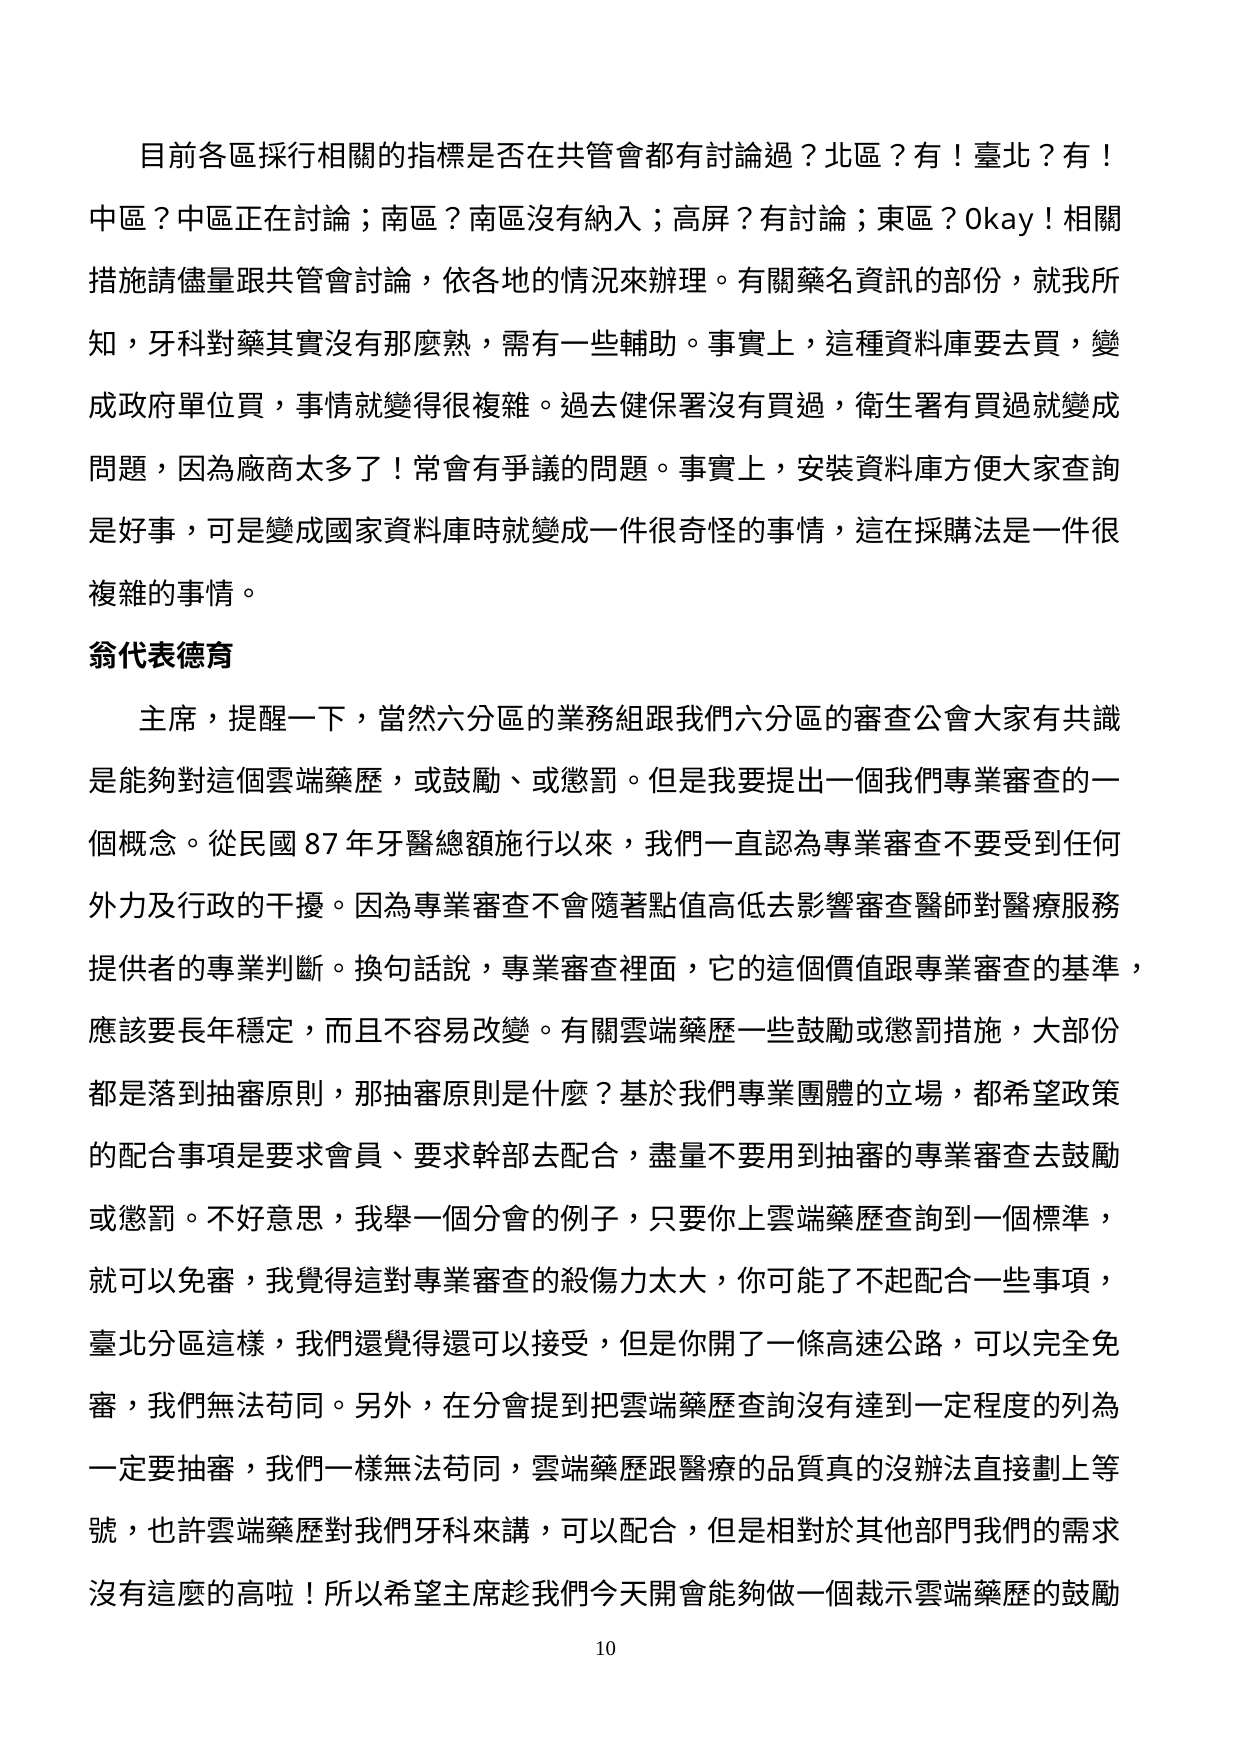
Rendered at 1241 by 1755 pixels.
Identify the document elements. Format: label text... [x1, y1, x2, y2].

text 主席，提醒一下，當然六分區的業務組跟我們六分區的審查公會大家有共識是能夠對這個雲端藥歷，或鼓勵、或懲罰。但是我要提出一個我們專業審查的一個概念。從民國87年牙醫總額施行以來，我們一直認為專業審查不要受到任何外力及行政的干擾。因為專業審查不會隨著點值高低去影響審查醫師對醫療服務提供者的專業判斷。換句話說，專業審查裡面，它的這個價值跟專業審查的基準，應該要長年穩定，而且不容易改變。有關雲端藥歷一些鼓勵或懲罰措施，大部份都是落到抽審原則，那抽審原則是什麼？基於我們專業團體的立場，都希望政策的配合事項是要求會員、要求幹部去配合，盡量不要用到抽審的專業審查去鼓勵或懲罰。不好意思，我舉一個分會的例子，只要你上雲端藥歷查詢到一個標準，就可以免審，我覺得這對專業審查的殺傷力太大，你可能了不起配合一些事項，臺北分區這樣，我們還覺得還可以接受，但是你開了一條高速公路，可以完全免審，我們無法苟同。另外，在分會提到把雲端藥歷查詢沒有達到一定程度的列為一定要抽審，我們一樣無法苟同，雲端藥歷跟醫療的品質真的沒辦法直接劃上等號，也許雲端藥歷對我們牙科來講，可以配合，但是相對於其他部門我們的需求沒有這麼的高啦！所以希望主席趁我們今天開會能夠做一個裁示雲端藥歷的鼓勵措施，儘量不要干擾到專業審查，以上。 [89, 675, 1122, 1612]
text 翁代表德育 [89, 612, 1122, 675]
text 目前各區採行相關的指標是否在共管會都有討論過？北區？有！臺北？有！中區？中區正在討論；南區？南區沒有納入；高屏？有討論；東區？Okay！相關措施請儘量跟共管會討論，依各地的情況來辦理。有關藥名資訊的部份，就我所知，牙科對藥其實沒有那麼熟，需有一些輔助。事實上，這種資料庫要去買，變成政府單位買，事情就變得很複雜。過去健保署沒有買過，衛生署有買過就變成問題，因為廠商太多了！常會有爭議的問題。事實上，安裝資料庫方便大家查詢是好事，可是變成國家資料庫時就變成一件很奇怪的事情，這在採購法是一件很複雜的事情。 [89, 112, 1122, 612]
